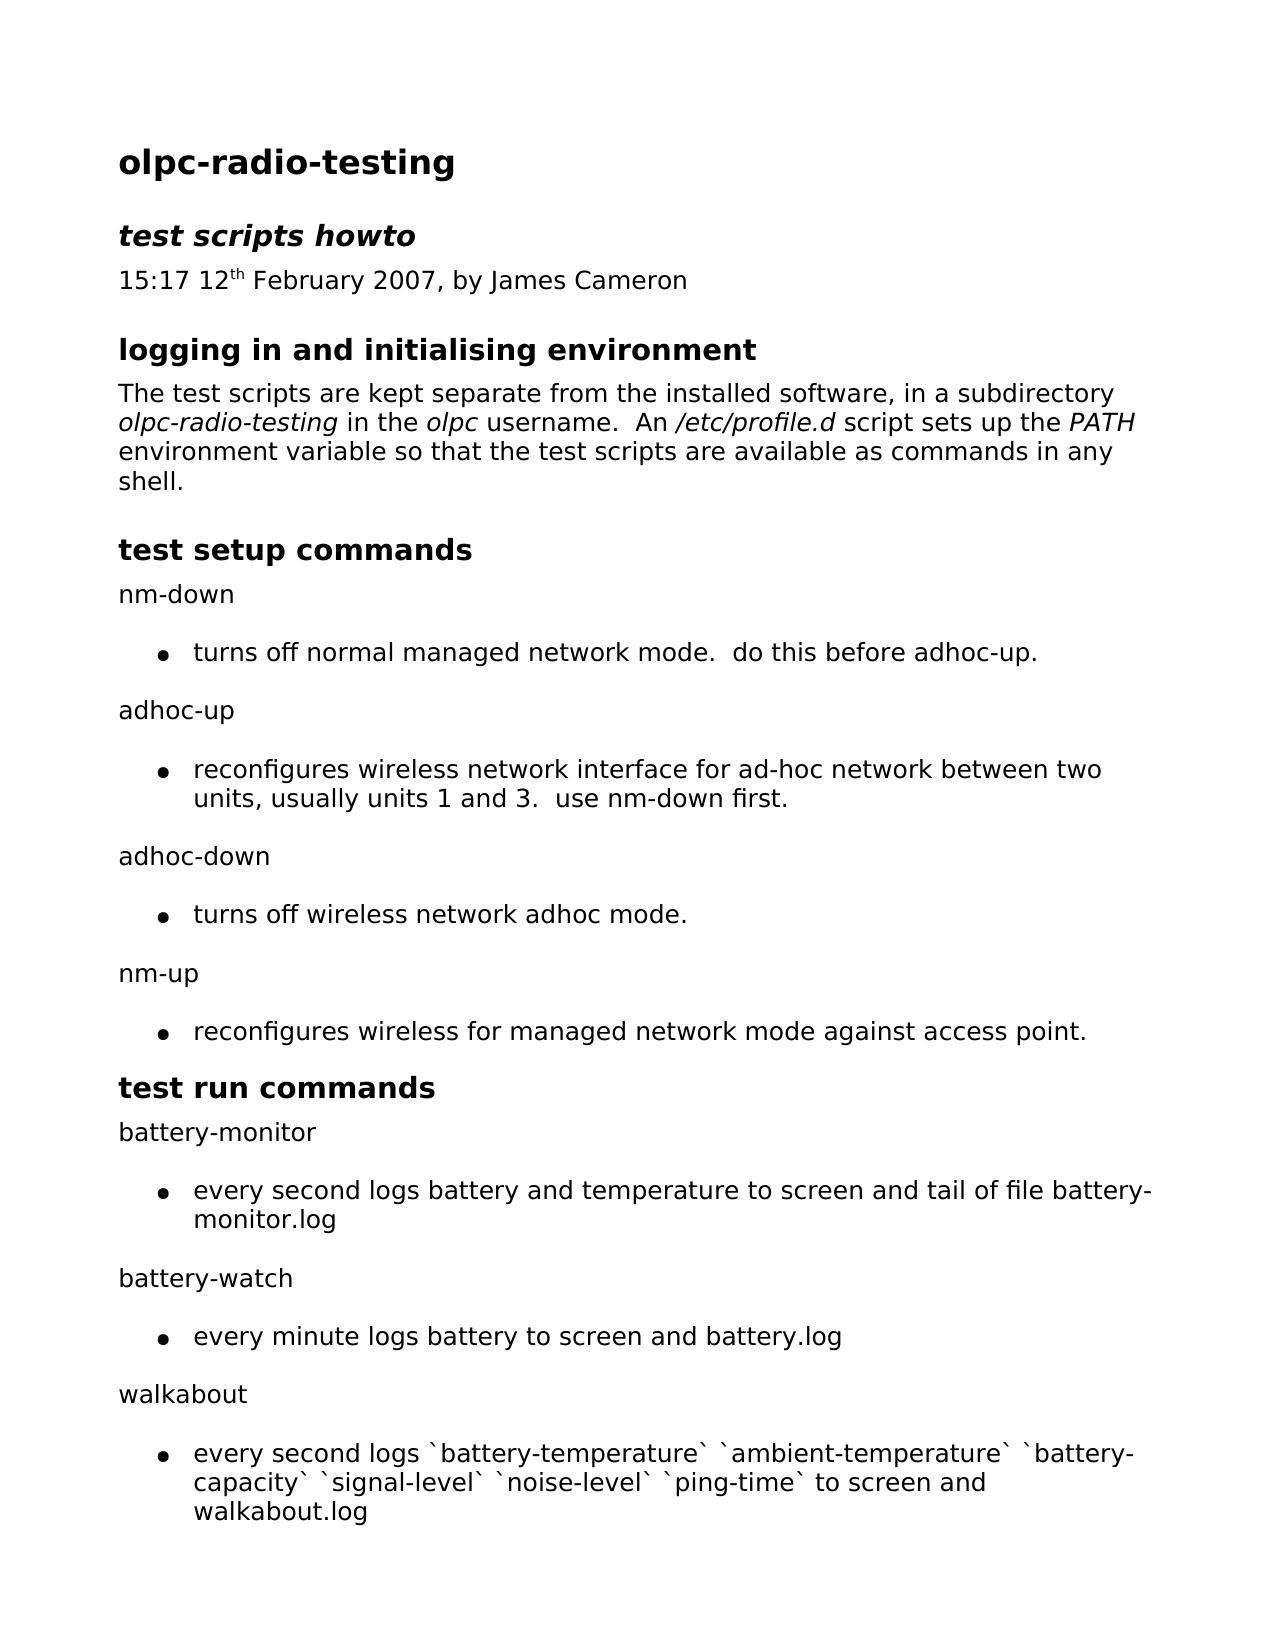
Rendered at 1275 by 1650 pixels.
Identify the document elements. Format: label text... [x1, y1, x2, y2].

text The test scripts are kept separate from the installed software, in a subdirectory olpc-radio-testing in the olpc username. An /etc/profile.d script sets up the PATH environment variable so that the test scripts are available as commands in any shell. [118, 379, 1157, 496]
text nm-down [118, 580, 1157, 609]
text adhoc-up [118, 697, 1157, 726]
list every second logs battery and temperature to screen and tail of file battery-monitor.log [156, 1176, 1157, 1235]
list reconfigures wireless for managed network mode against access point. [156, 1017, 1157, 1047]
text battery-watch [118, 1264, 1157, 1293]
list every minute logs battery to screen and battery.log [156, 1322, 1157, 1351]
text 15:17 12th February 2007, by James Cameron [118, 266, 1157, 295]
text nm-up [118, 959, 1157, 988]
subtitle test scripts howto [118, 220, 1157, 254]
subtitle test setup commands [118, 533, 1157, 567]
subtitle olpc-radio-testing [118, 143, 1157, 182]
list reconfigures wireless network interface for ad-hoc network between two units, usually units 1 and 3. use nm-down first. [156, 755, 1157, 813]
text walkabout [118, 1381, 1157, 1410]
list turns off wireless network adhoc mode. [156, 901, 1157, 930]
text battery-monitor [118, 1118, 1157, 1147]
list turns off normal managed network mode. do this before adhoc-up. [156, 638, 1157, 667]
text adhoc-down [118, 842, 1157, 872]
list every second logs `battery-temperature` `ambient-temperature` `battery-capacity` `signal-level` `noise-level` `ping-time` to screen and walkabout.log [156, 1439, 1157, 1526]
subtitle logging in and initialising environment [118, 333, 1157, 367]
subtitle test run commands [118, 1072, 1157, 1106]
